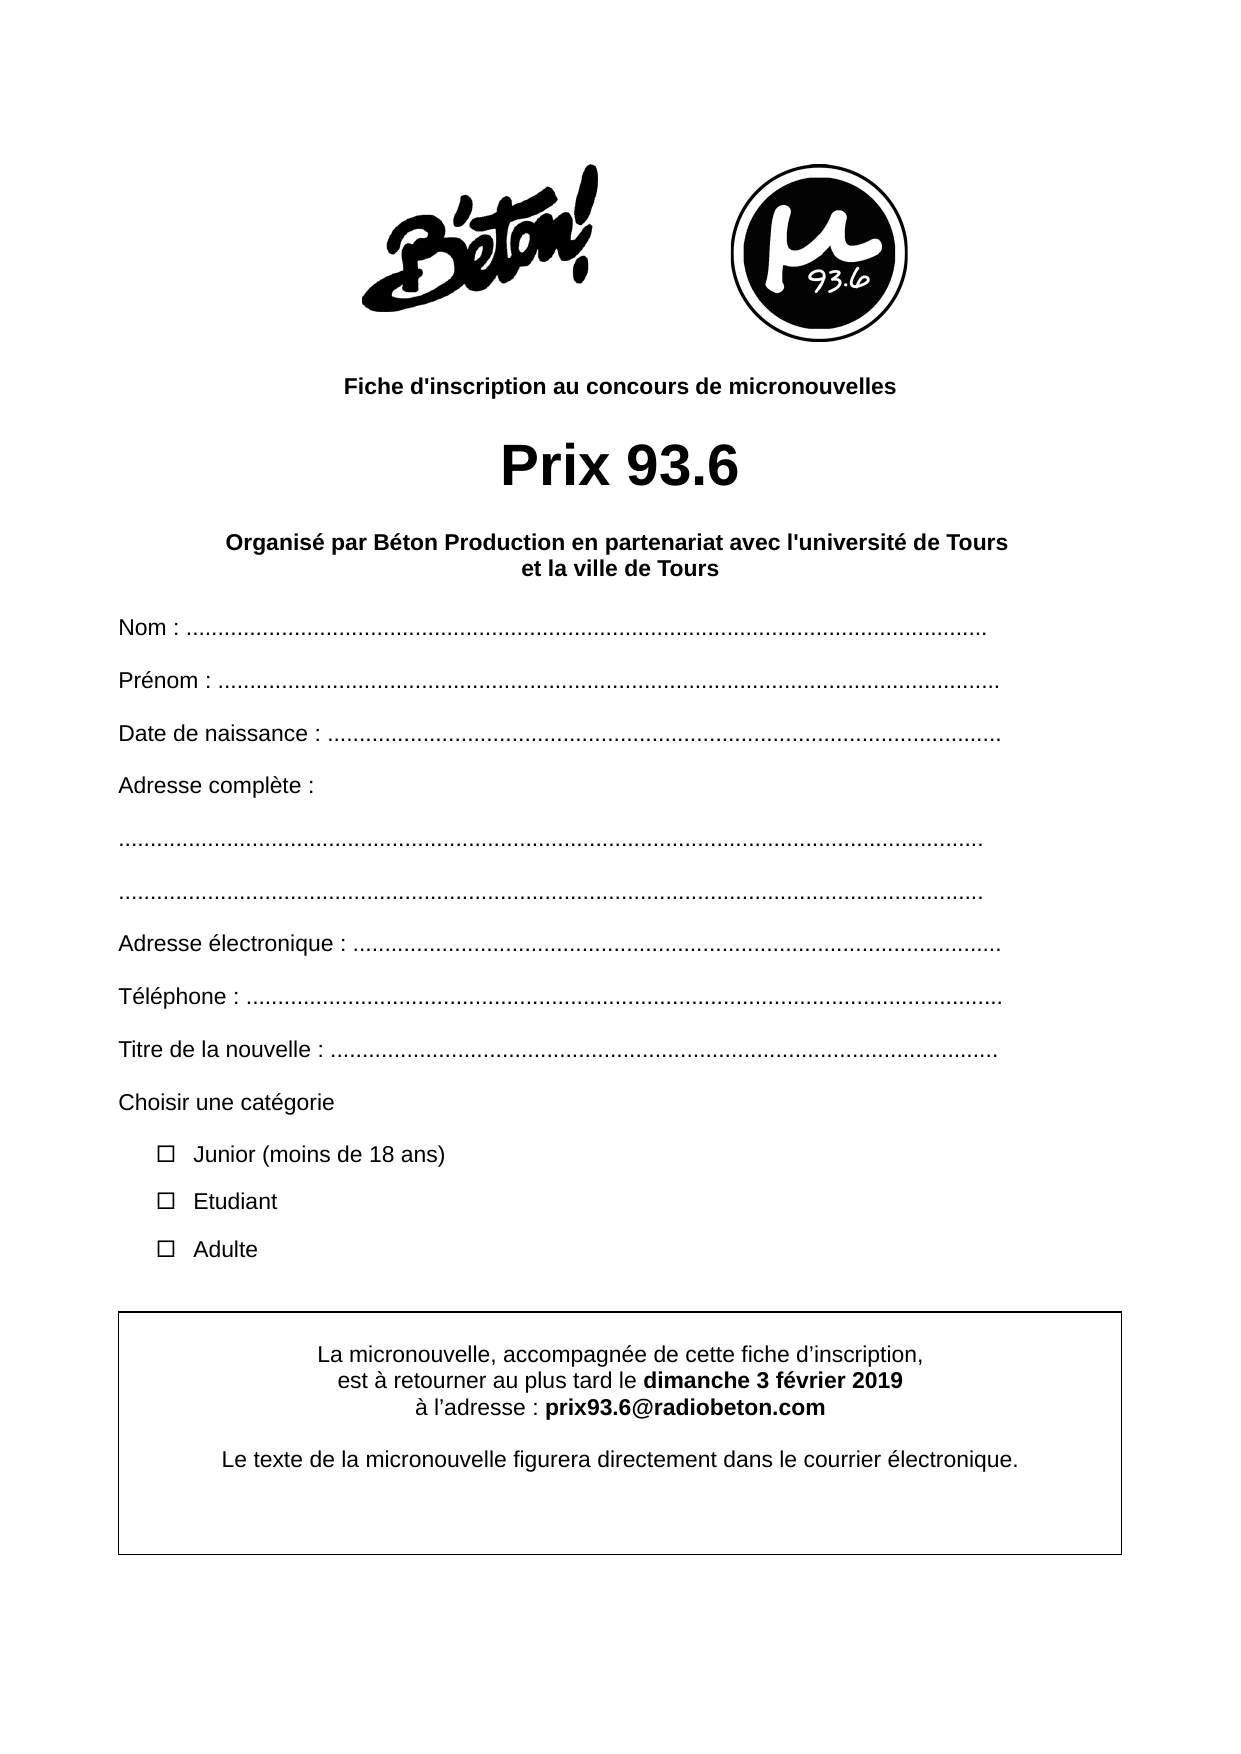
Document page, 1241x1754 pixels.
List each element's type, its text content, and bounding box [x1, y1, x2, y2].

text Date de naissance : .......................................................................................................... [118, 719, 1122, 746]
text La micronouvelle, accompagnée de cette fiche d’inscription, [119, 1338, 1121, 1364]
text Adresse électronique : ...................................................................................................... [118, 930, 1122, 957]
picture [730, 164, 908, 342]
text Téléphone : ....................................................................................................................... [118, 983, 1122, 1009]
subtitle Fiche d'inscription au concours de micronouvelles [118, 373, 1122, 399]
text Prénom : ........................................................................................................................... [118, 667, 1122, 693]
text Choisir une catégorie [118, 1088, 1122, 1115]
text ........................................................................................................................................ [118, 825, 1122, 851]
text à l’adresse : prix93.6@radiobeton.com [119, 1391, 1121, 1420]
text ........................................................................................................................................ [118, 878, 1122, 904]
list Junior (moins de 18 ans) [156, 1141, 1122, 1167]
text est à retourner au plus tard le dimanche 3 février 2019 [119, 1364, 1121, 1391]
text Titre de la nouvelle : ......................................................................................................... [118, 1036, 1122, 1062]
list Adulte [156, 1236, 1122, 1262]
text Adresse complète : [118, 772, 1122, 798]
subtitle Prix 93.6 [118, 430, 1122, 497]
text Nom : .............................................................................................................................. [118, 614, 1122, 640]
subtitle Organisé par Béton Production en partenariat avec l'université de Tours et la ville de Tours [118, 529, 1122, 581]
list Etudiant [156, 1188, 1122, 1215]
text Le texte de la micronouvelle figurera directement dans le courrier électronique. [119, 1443, 1121, 1473]
picture [362, 164, 598, 312]
